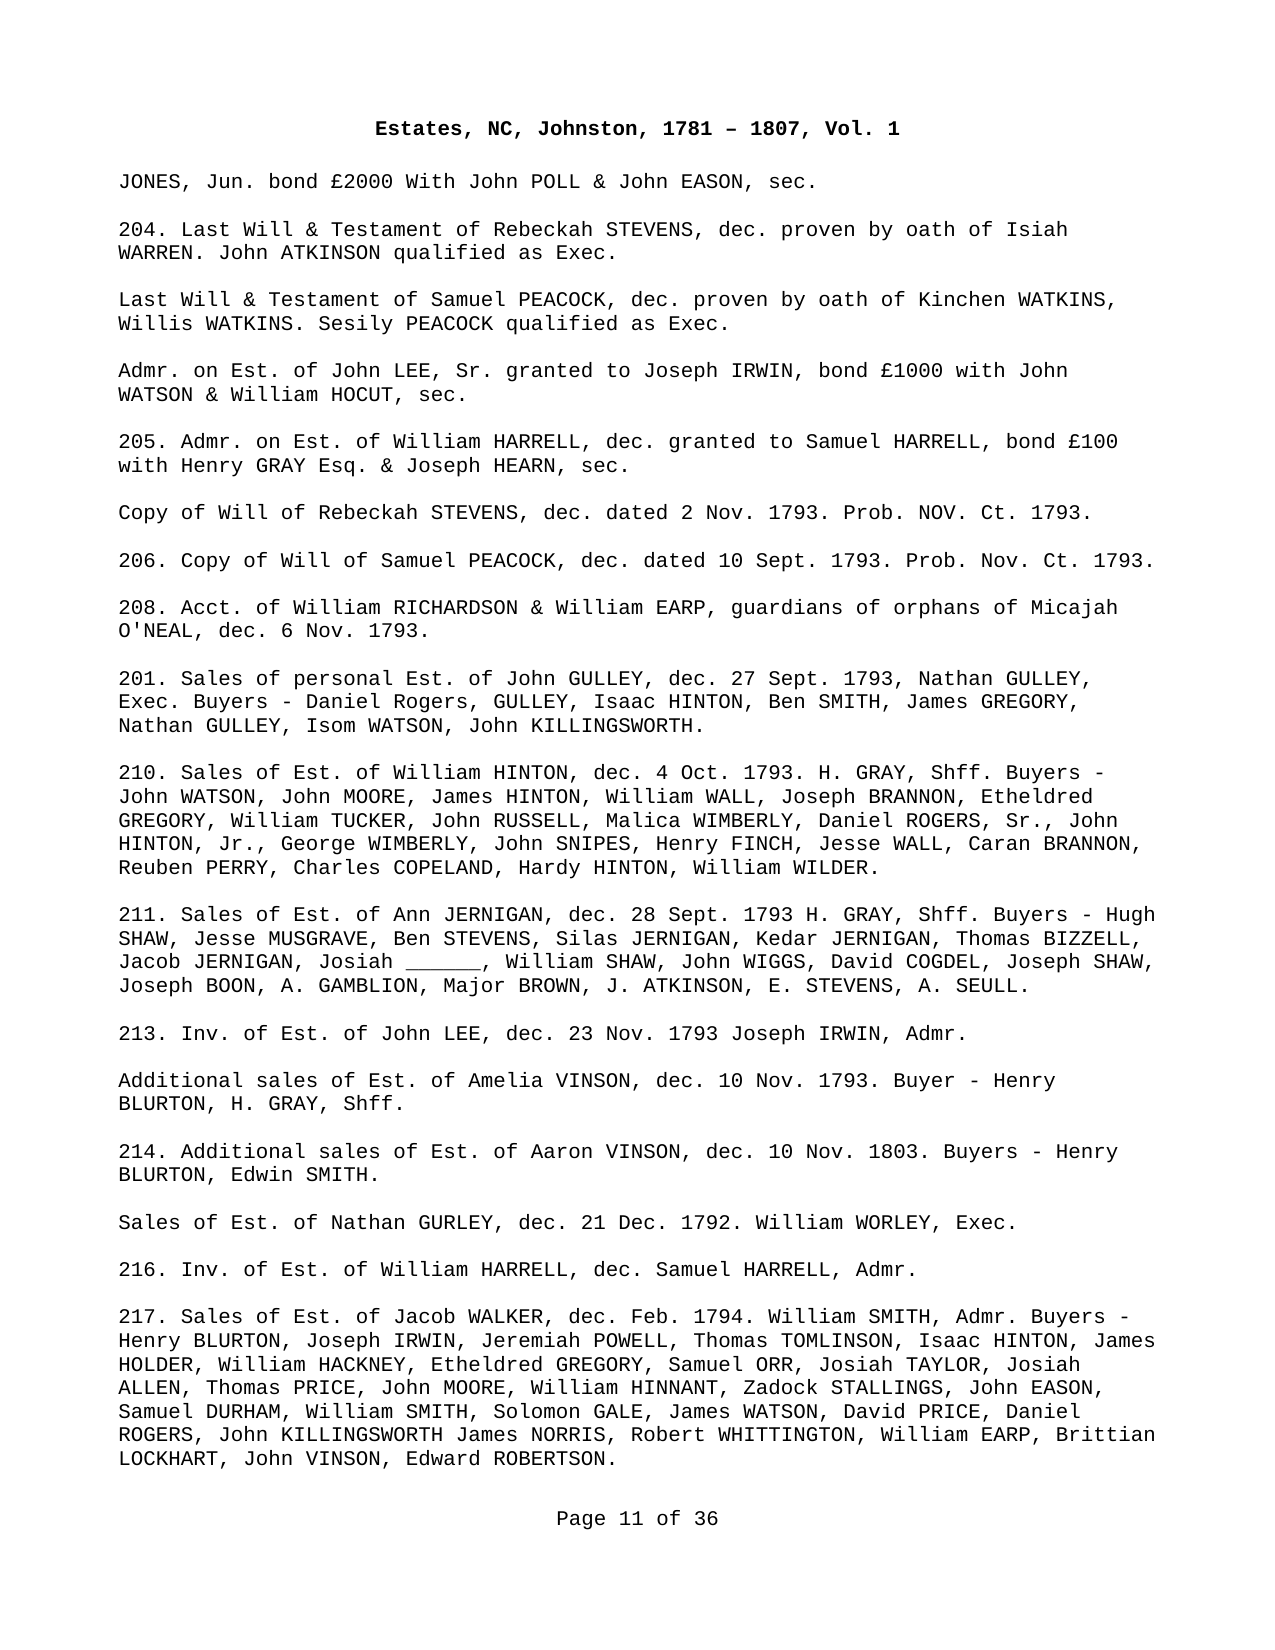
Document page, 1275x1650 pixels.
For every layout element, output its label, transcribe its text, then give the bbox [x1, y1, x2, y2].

text O'NEAL, dec. 6 Nov. 1793. [118, 621, 1157, 644]
text 210. Sales of Est. of William HINTON, dec. 4 Oct. 1793. H. GRAY, Shff. Buyers - John WATSON, John MOORE, James HINTON, William WALL, Joseph BRANNON, Etheldred GREGORY, William TUCKER, John RUSSELL, Malica WIMBERLY, Daniel ROGERS, Sr., John HINTON, Jr., George WIMBERLY, John SNIPES, Henry FINCH, Jesse WALL, Caran BRANNON, Reuben PERRY, Charles COPELAND, Hardy HINTON, William WILDER. [118, 762, 1157, 881]
text BLURTON, H. GRAY, Shff. [118, 1093, 1157, 1117]
text 211. Sales of Est. of Ann JERNIGAN, dec. 28 Sept. 1793 H. GRAY, Shff. Buyers - Hugh SHAW, Jesse MUSGRAVE, Ben STEVENS, Silas JERNIGAN, Kedar JERNIGAN, Thomas BIZZELL, Jacob JERNIGAN, Josiah ______, William SHAW, John WIGGS, David COGDEL, Joseph SHAW, Joseph BOON, A. GAMBLION, Major BROWN, J. ATKINSON, E. STEVENS, A. SEULL. [118, 904, 1157, 999]
text 214. Additional sales of Est. of Aaron VINSON, dec. 10 Nov. 1803. Buyers - Henry BLURTON, Edwin SMITH. [118, 1141, 1157, 1188]
text 217. Sales of Est. of Jacob WALKER, dec. Feb. 1794. William SMITH, Admr. Buyers - Henry BLURTON, Joseph IRWIN, Jeremiah POWELL, Thomas TOMLINSON, Isaac HINTON, James HOLDER, William HACKNEY, Etheldred GREGORY, Samuel ORR, Josiah TAYLOR, Josiah ALLEN, Thomas PRICE, John MOORE, William HINNANT, Zadock STALLINGS, John EASON, Samuel DURHAM, William SMITH, Solomon GALE, James WATSON, David PRICE, Daniel ROGERS, John KILLINGSWORTH James NORRIS, Robert WHITTINGTON, William EARP, Brittian LOCKHART, John VINSON, Edward ROBERTSON. [118, 1306, 1157, 1472]
text JONES, Jun. bond £2000 With John POLL & John EASON, sec. [118, 171, 1157, 195]
text 201. Sales of personal Est. of John GULLEY, dec. 27 Sept. 1793, Nathan GULLEY, Exec. Buyers - Daniel Rogers, GULLEY, Isaac HINTON, Ben SMITH, James GREGORY, Nathan GULLEY, Isom WATSON, John KILLINGSWORTH. [118, 668, 1157, 739]
text Copy of Will of Rebeckah STEVENS, dec. dated 2 Nov. 1793. Prob. NOV. Ct. 1793. [118, 502, 1157, 526]
text 216. Inv. of Est. of William HARRELL, dec. Samuel HARRELL, Admr. [118, 1259, 1157, 1283]
text 213. Inv. of Est. of John LEE, dec. 23 Nov. 1793 Joseph IRWIN, Admr. [118, 1022, 1157, 1046]
text Additional sales of Est. of Amelia VINSON, dec. 10 Nov. 1793. Buyer - Henry [118, 1070, 1157, 1093]
text 208. Acct. of William RICHARDSON & William EARP, guardians of orphans of Micajah [118, 597, 1157, 621]
text Last Will & Testament of Samuel PEACOCK, dec. proven by oath of Kinchen WATKINS, [118, 289, 1157, 313]
text Willis WATKINS. Sesily PEACOCK qualified as Exec. [118, 313, 1157, 337]
text 205. Admr. on Est. of William HARRELL, dec. granted to Samuel HARRELL, bond £100 [118, 431, 1157, 455]
text Admr. on Est. of John LEE, Sr. granted to Joseph IRWIN, bond £1000 with John [118, 360, 1157, 384]
text Sales of Est. of Nathan GURLEY, dec. 21 Dec. 1792. William WORLEY, Exec. [118, 1212, 1157, 1235]
text with Henry GRAY Esq. & Joseph HEARN, sec. [118, 455, 1157, 479]
text 206. Copy of Will of Samuel PEACOCK, dec. dated 10 Sept. 1793. Prob. Nov. Ct. 1793. [118, 549, 1157, 573]
text WATSON & William HOCUT, sec. [118, 384, 1157, 408]
text 204. Last Will & Testament of Rebeckah STEVENS, dec. proven by oath of Isiah WARREN. John ATKINSON qualified as Exec. [118, 218, 1157, 266]
